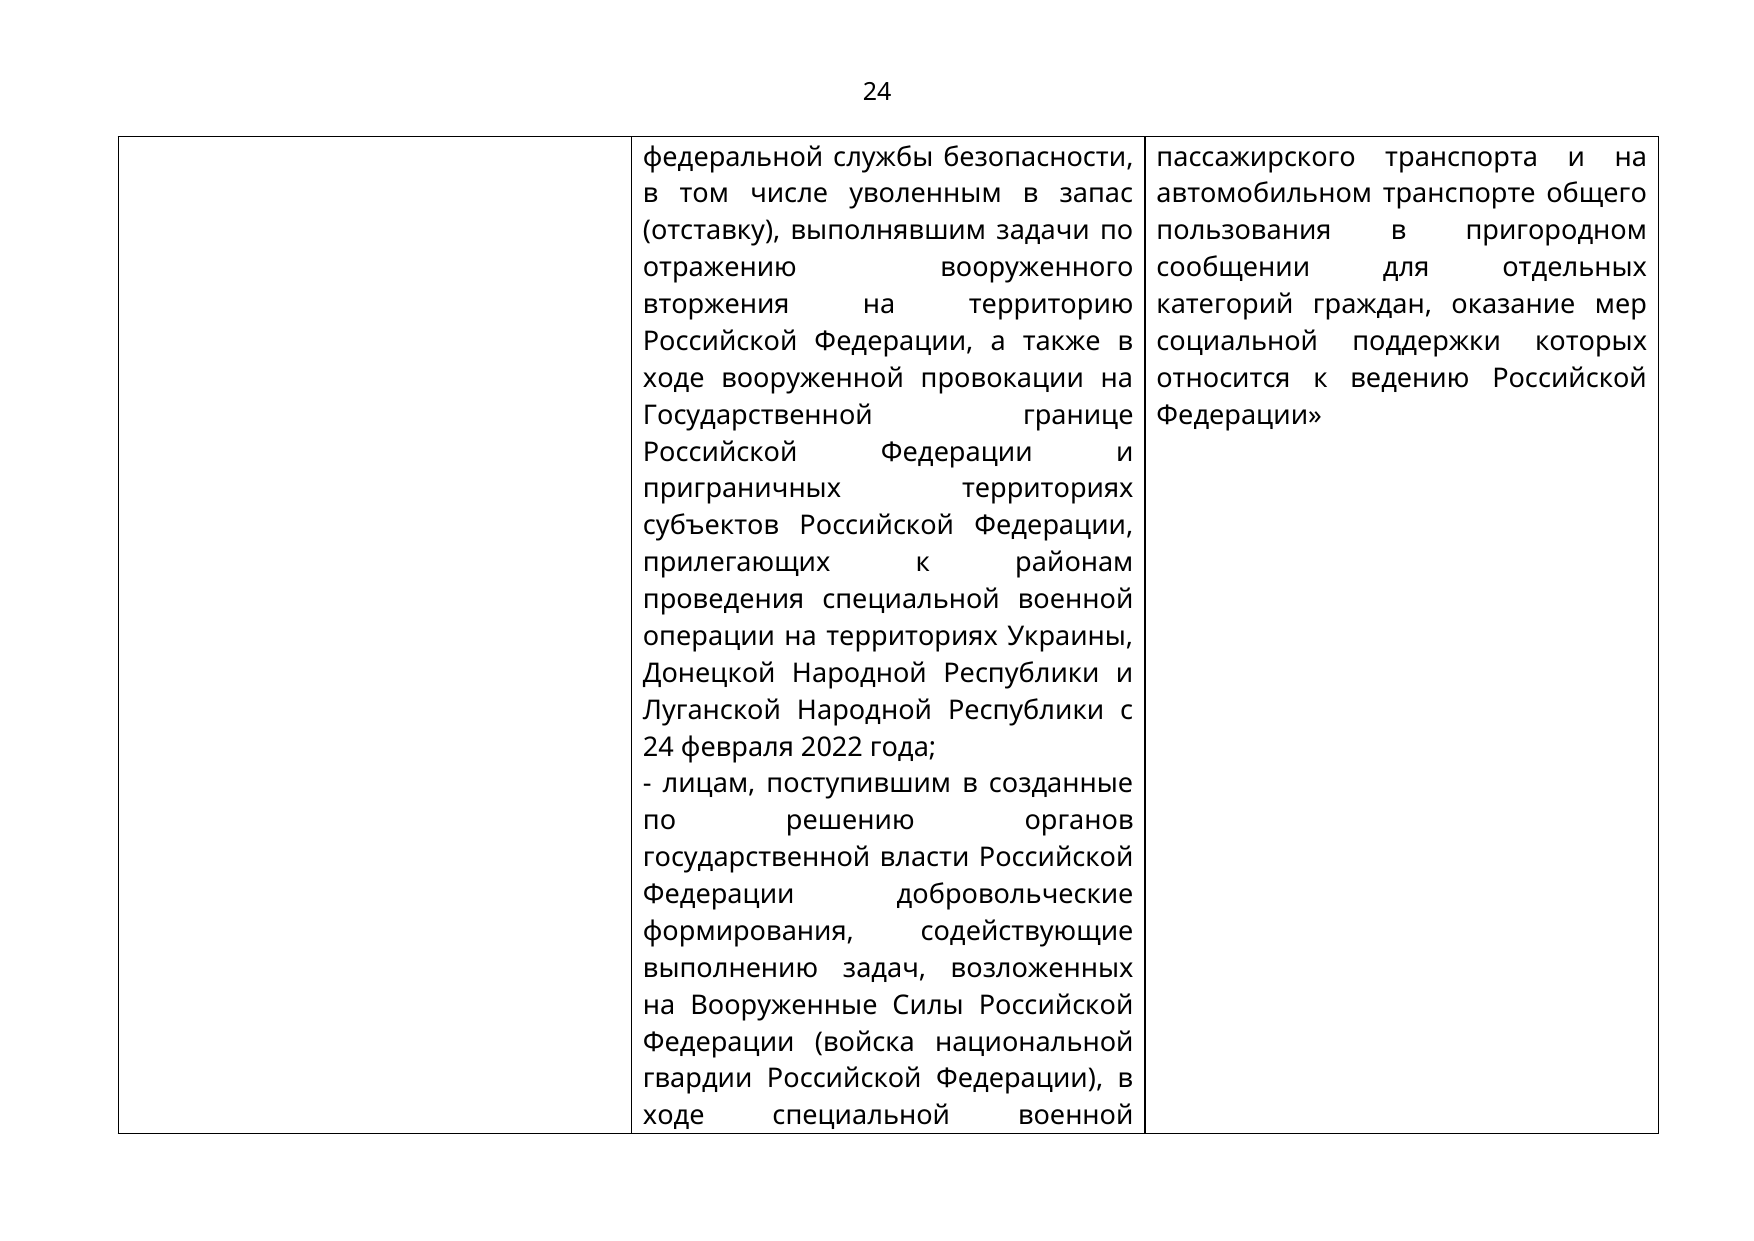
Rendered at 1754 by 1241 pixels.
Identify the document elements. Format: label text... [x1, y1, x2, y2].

table_cell федеральной службы безопасности, в том числе уволенным в запас (отставку), выполнявшим задачи по отражению вооруженного вторжения на территорию Российской Федерации, а также в ходе вооруженной провокации на Государственной границе Российской Федерации и приграничных территориях субъектов Российской Федерации, прилегающих к районам проведения специальной военной операции на территориях Украины, Донецкой Народной Республики и Луганской Народной Республики с 24 февраля 2022 года; - лицам, поступившим в созданные по решению органов государственной власти Российской Федерации добровольческие формирования, содействующие выполнению задач, возложенных на Вооруженные Силы Российской Федерации (войска национальной гвардии Российской Федерации), в ходе специальной военной [632, 137, 1144, 1133]
table_cell [119, 137, 631, 1133]
table_cell пассажирского транспорта и на автомобильном транспорте общего пользования в пригородном сообщении для отдельных категорий граждан, оказание мер социальной поддержки которых относится к ведению Российской Федерации» [1146, 137, 1658, 1133]
